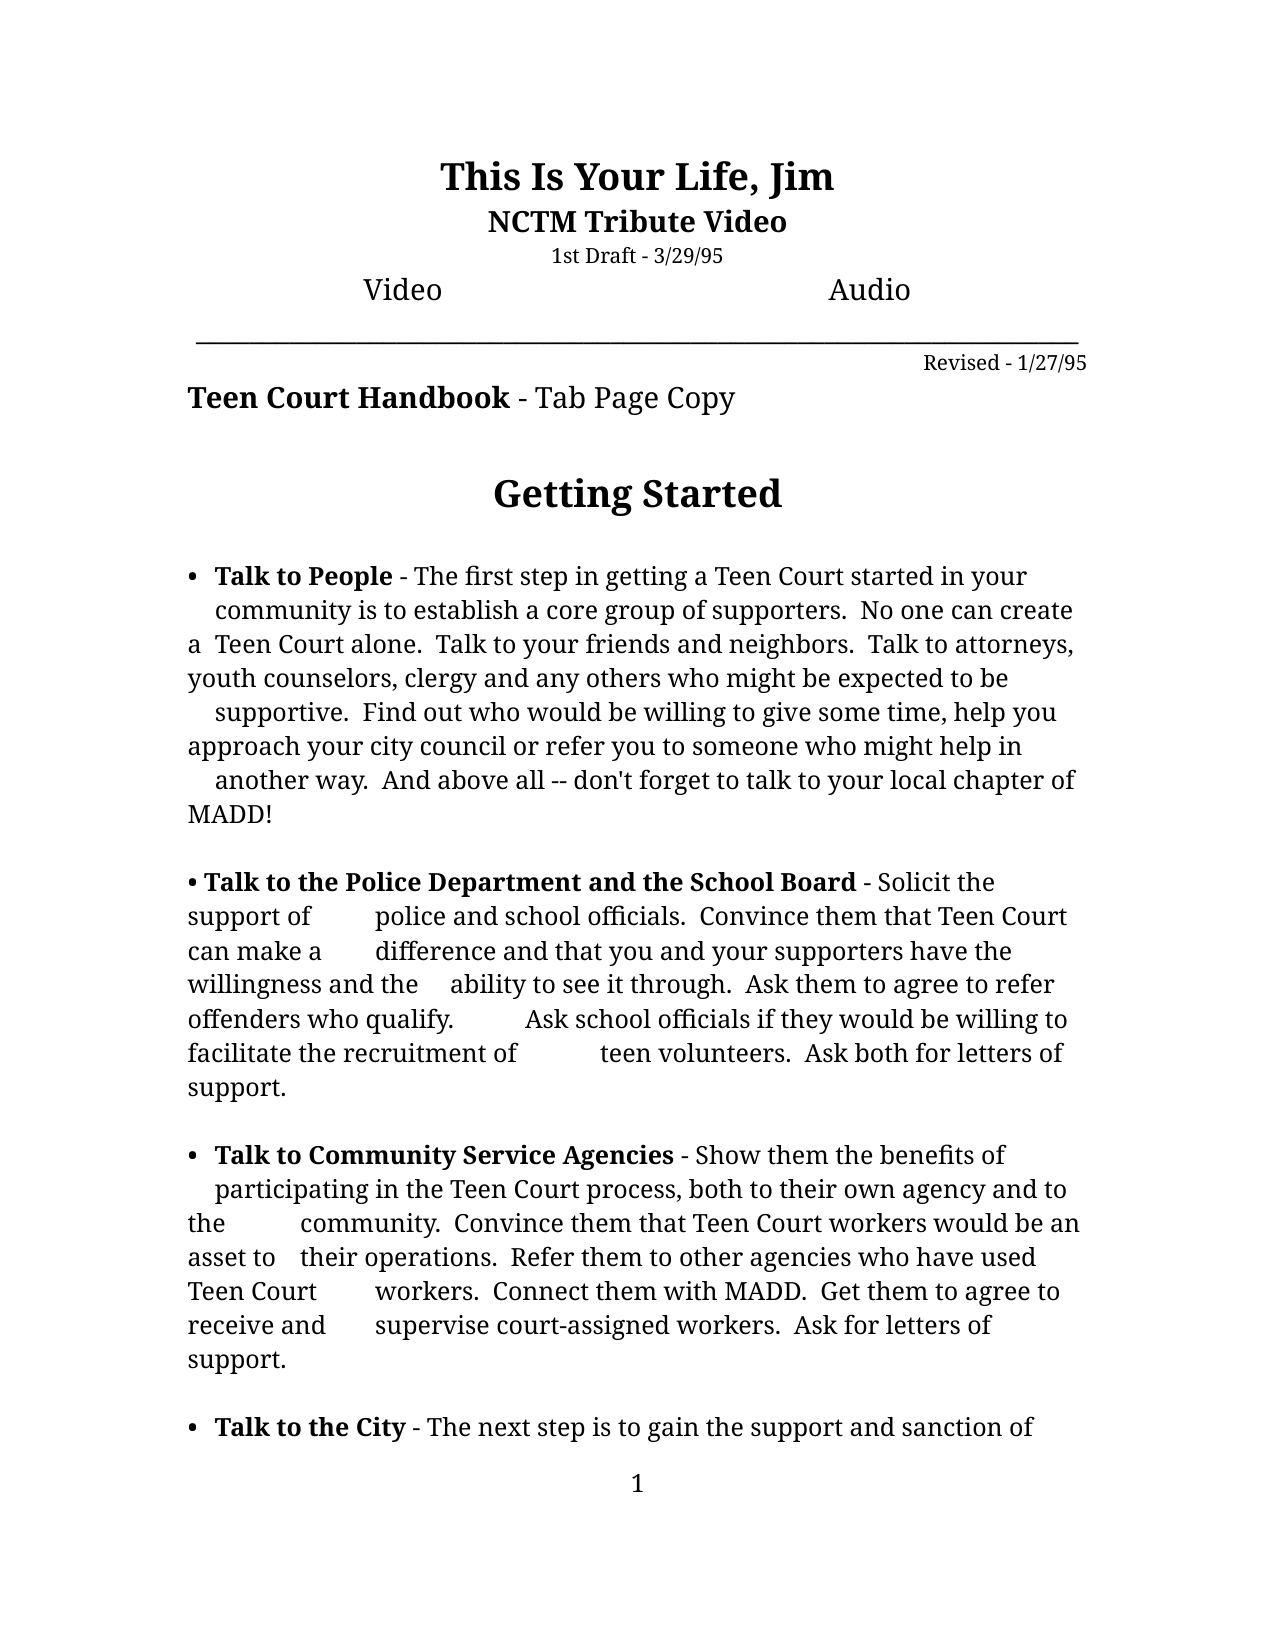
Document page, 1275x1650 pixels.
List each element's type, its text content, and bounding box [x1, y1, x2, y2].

text • Talk to the Police Department and the School Board - Solicit the support of police and school officials. Convince them that Teen Court can make a difference and that you and your supporters have the willingness and the ability to see it through. Ask them to agree to refer offenders who qualify. Ask school officials if they would be willing to facilitate the recruitment of teen volunteers. Ask both for letters of support. [187, 865, 1087, 1103]
text Getting Started [187, 468, 1087, 519]
text • Talk to the City - The next step is to gain the support and sanction of [187, 1410, 1087, 1444]
text • Talk to People - The first step in getting a Teen Court started in your community is to establish a core group of supporters. No one can create a Teen Court alone. Talk to your friends and neighbors. Talk to attorneys, youth counselors, clergy and any others who might be expected to be supportive. Find out who would be willing to give some time, help you approach your city council or refer you to someone who might help in another way. And above all -- don't forget to talk to your local chapter of MADD! [187, 558, 1087, 831]
text • Talk to Community Service Agencies - Show them the benefits of participating in the Teen Court process, both to their own agency and to the community. Convince them that Teen Court workers would be an asset to their operations. Refer them to other agencies who have used Teen Court workers. Connect them with MADD. Get them to agree to receive and supervise court-assigned workers. Ask for letters of support. [187, 1137, 1087, 1376]
text Teen Court Handbook - Tab Page Copy [187, 377, 1087, 417]
